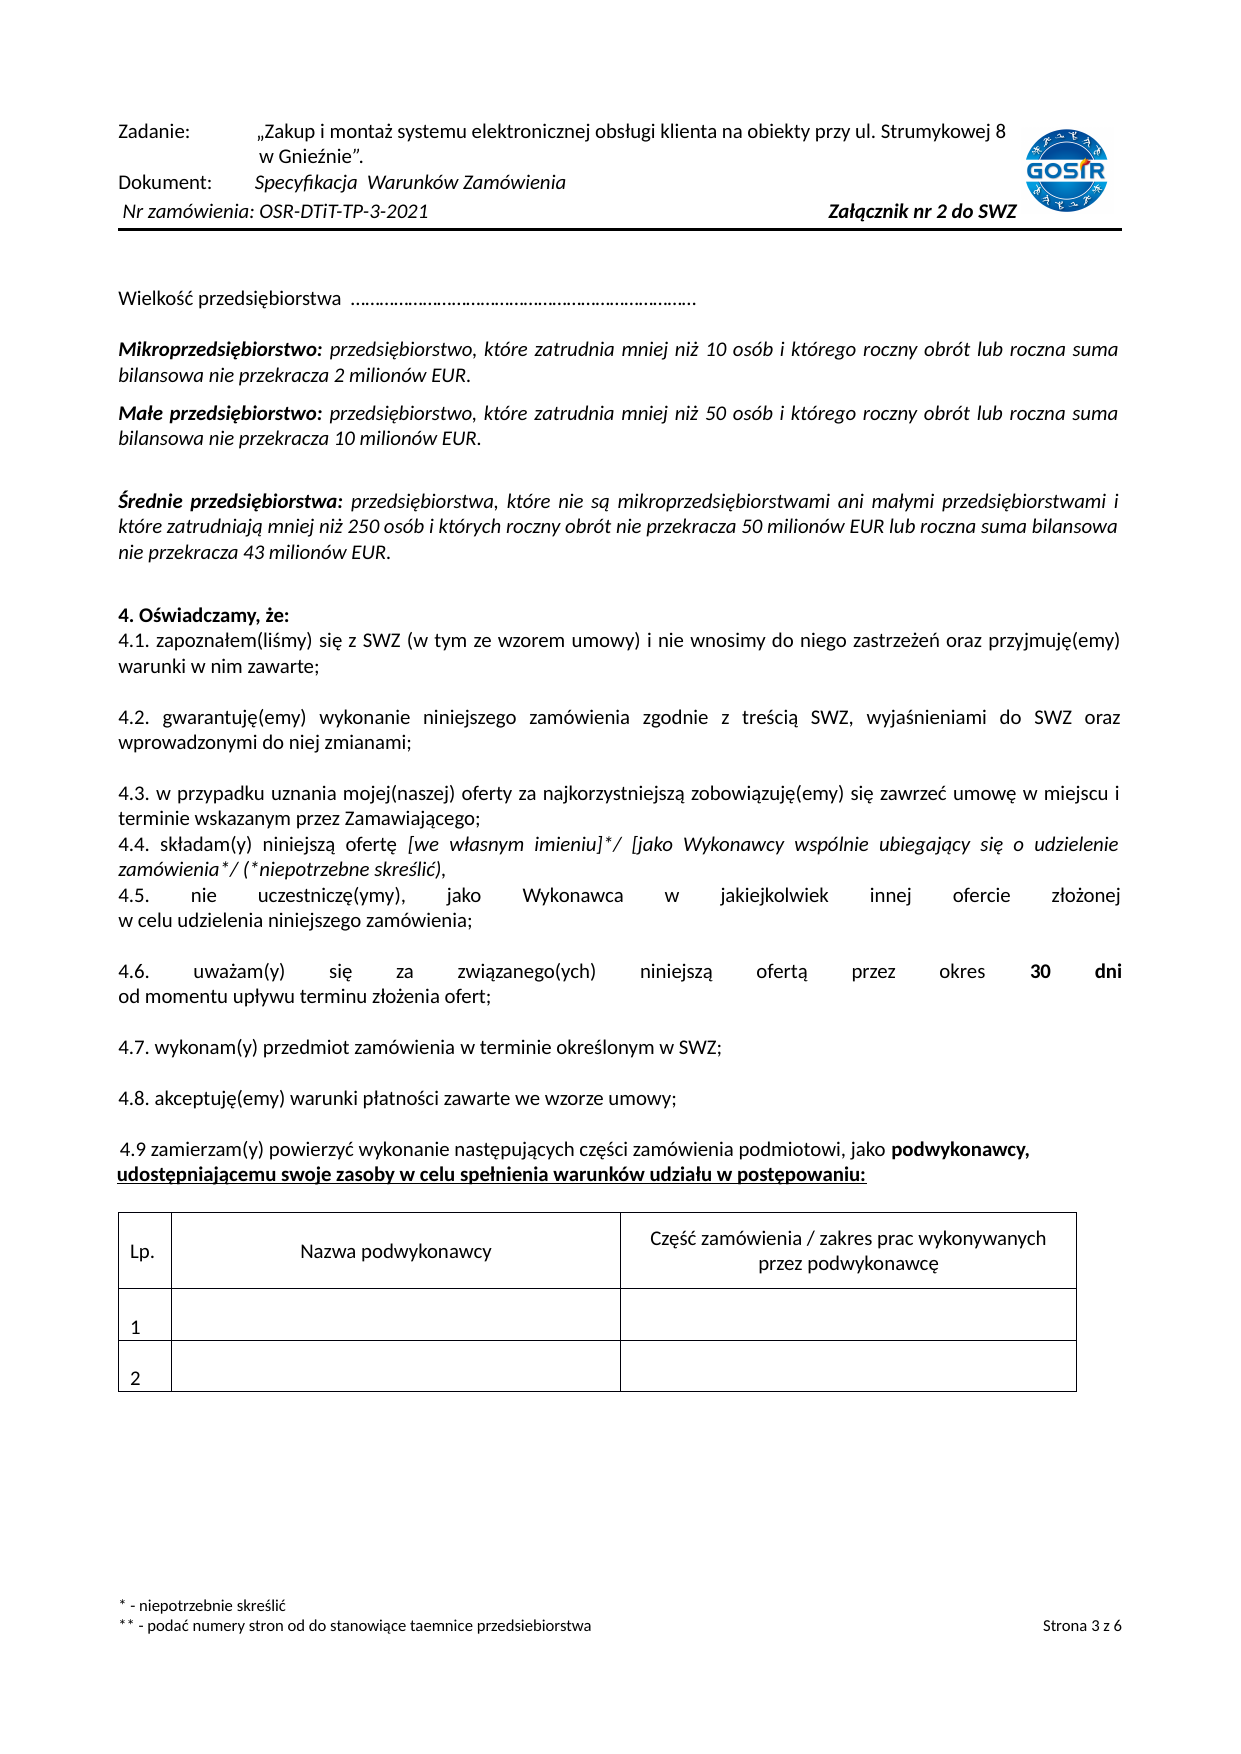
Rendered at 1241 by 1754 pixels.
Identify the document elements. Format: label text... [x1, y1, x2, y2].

table_cell [621, 1289, 1076, 1339]
table_cell 2 [119, 1341, 171, 1391]
list 4.3. w przypadku uznania mojej(naszej) oferty za najkorzystniejszą zobowiązuję(emy) się zawrzeć umowę w miejscu i terminie wskazanym przez Zamawiającego; [118, 780, 1122, 831]
table_cell [172, 1341, 620, 1391]
table_header Część zamówienia / zakres prac wykonywanych przez podwykonawcę [621, 1213, 1076, 1288]
table_header Lp. [119, 1213, 171, 1288]
table_cell [172, 1289, 620, 1339]
list 4.5. nie uczestniczę(ymy), jako Wykonawca w jakiejkolwiek innej ofercie złożonej w celu udzielenia niniejszego zamówienia; [118, 882, 1122, 933]
list 4.4. składam(y) niniejszą ofertę [we własnym imieniu]*/ [jako Wykonawcy wspólnie ubiegający się o udzielenie zamówienia*/ (*niepotrzebne skreślić), [118, 831, 1122, 882]
text Mikroprzedsiębiorstwo: przedsiębiorstwo, które zatrudnia mniej niż 10 osób i którego roczny obrót lub roczna suma bilansowa nie przekracza 2 milionów EUR. [118, 336, 1122, 387]
list 4.6. uważam(y) się za związanego(ych) niniejszą ofertą przez okres 30 dni od momentu upływu terminu złożenia ofert; [118, 958, 1122, 1009]
table_cell 1 [119, 1289, 171, 1339]
text Średnie przedsiębiorstwa: przedsiębiorstwa, które nie są mikroprzedsiębiorstwami ani małymi przedsiębiorstwami i które zatrudniają mniej niż 250 osób i których roczny obrót nie przekracza 50 milionów EUR lub roczna suma bilansowa nie przekracza 43 milionów EUR. [118, 488, 1122, 564]
list 4. Oświadczamy, że: [118, 602, 1122, 628]
list 4.1. zapoznałem(liśmy) się z SWZ (w tym ze wzorem umowy) i nie wnosimy do niego zastrzeżeń oraz przyjmuję(emy) warunki w nim zawarte; [118, 628, 1122, 678]
text Wielkość przedsiębiorstwa ……………………………………………………………… [118, 286, 1122, 311]
table_cell [621, 1341, 1076, 1391]
list 4.7. wykonam(y) przedmiot zamówienia w terminie określonym w SWZ; [118, 1034, 1122, 1060]
list 4.2. gwarantuję(emy) wykonanie niniejszego zamówienia zgodnie z treścią SWZ, wyjaśnieniami do SWZ oraz wprowadzonymi do niej zmianami; [118, 704, 1122, 755]
text Małe przedsiębiorstwo: przedsiębiorstwo, które zatrudnia mniej niż 50 osób i którego roczny obrót lub roczna suma bilansowa nie przekracza 10 milionów EUR. [118, 400, 1122, 451]
text 4.9 zamierzam(y) powierzyć wykonanie następujących części zamówienia podmiotowi, jako podwykonawcy, udostępniającemu swoje zasoby w celu spełnienia warunków udziału w postępowaniu: [115, 1136, 1122, 1187]
list 4.8. akceptuję(emy) warunki płatności zawarte we wzorze umowy; [118, 1085, 1122, 1111]
table_header Nazwa podwykonawcy [172, 1213, 620, 1288]
